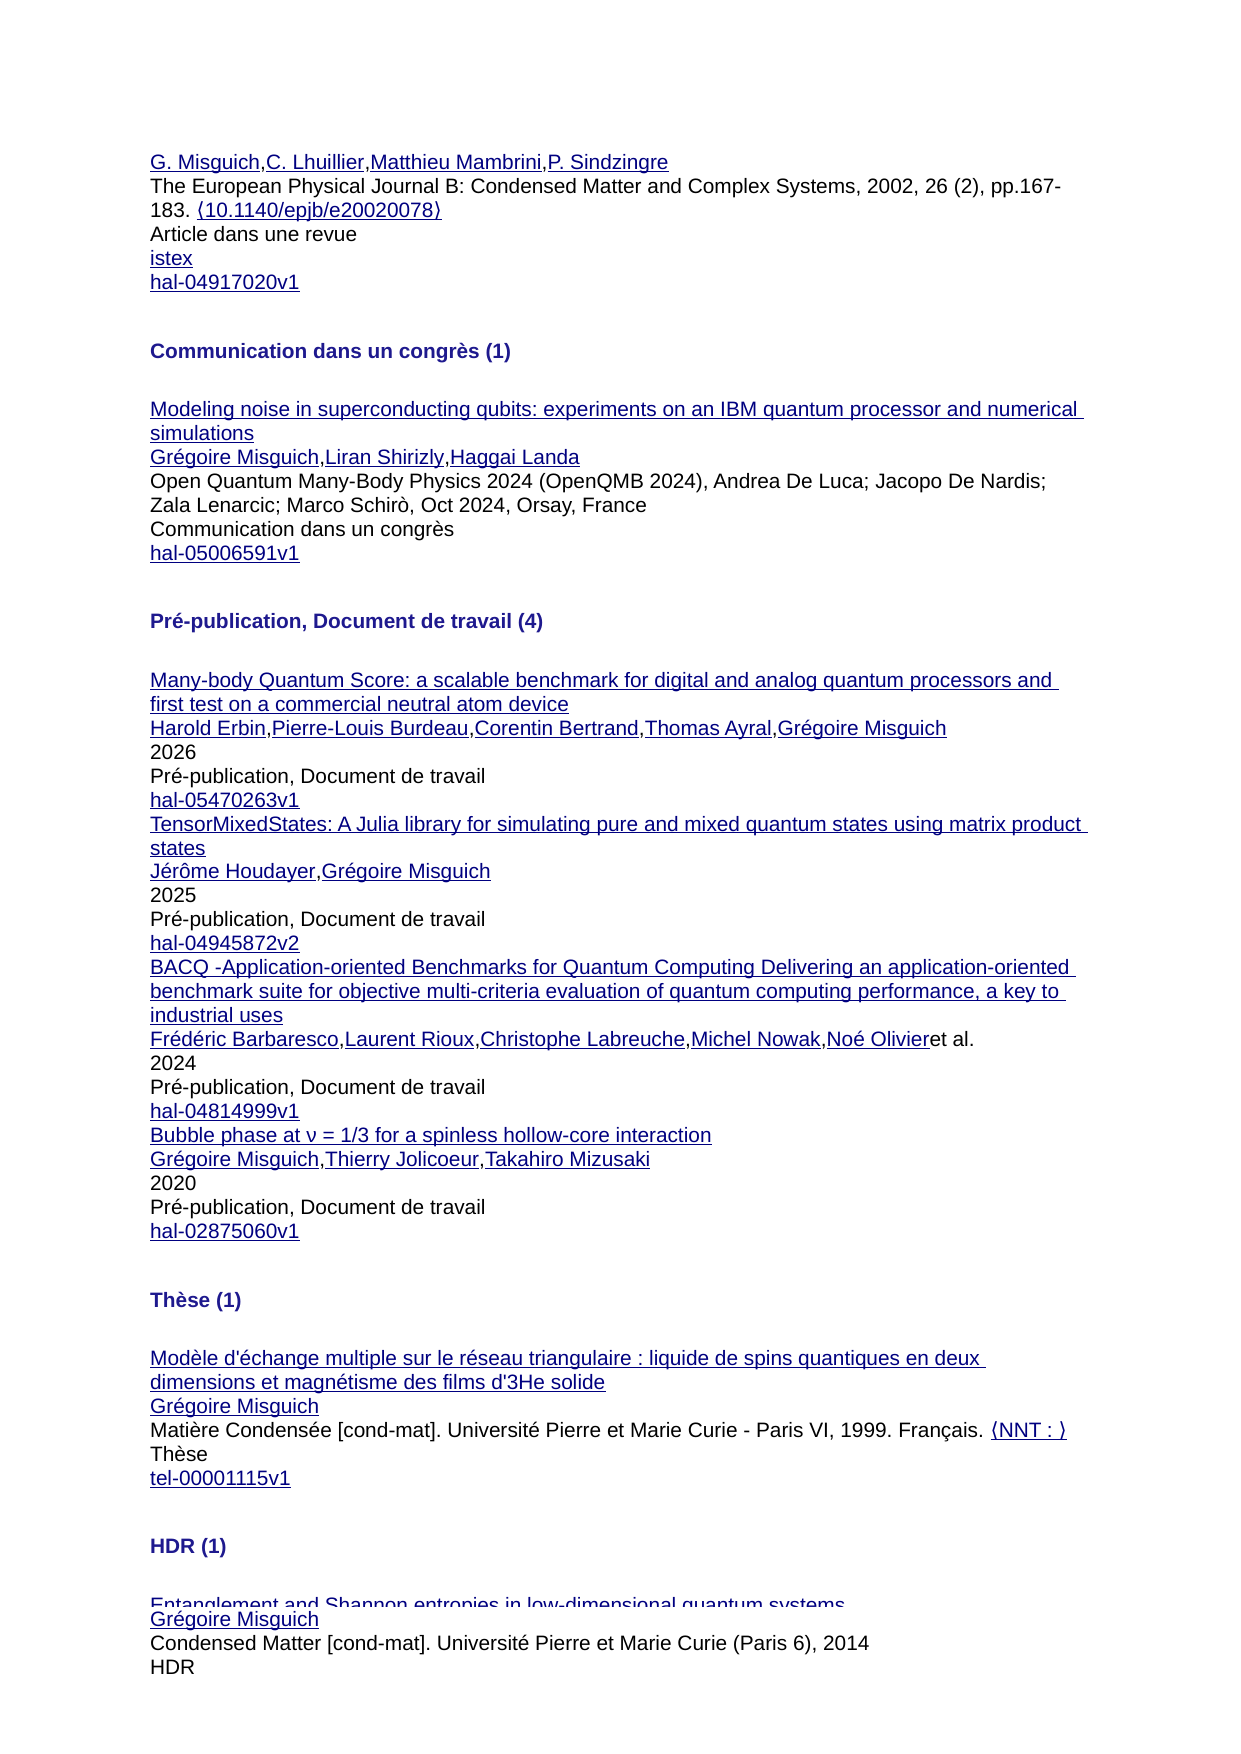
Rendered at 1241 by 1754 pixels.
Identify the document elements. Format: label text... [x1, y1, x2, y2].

subtitle Communication dans un congrès (1) [150, 338, 1090, 362]
subtitle Thèse (1) [150, 1287, 1090, 1311]
subtitle HDR (1) [150, 1534, 1090, 1558]
subtitle Pré-publication, Document de travail (4) [150, 609, 1090, 633]
table_cell BACQ -Application-oriented Benchmarks for Quantum Computing Delivering an application-oriented benchmark suite for objective multi-criteria evaluation of quantum computing performance, a key to industrial uses Frédéric Barbaresco,Laurent Rioux,Christophe Labreuche,Michel Nowak,Noé Olivieret al. 2024 Pré-publication, Document de travail hal-04814999v1 [150, 955, 1090, 1123]
table_header Many-body Quantum Score: a scalable benchmark for digital and analog quantum processors and first test on a commercial neutral atom device Harold Erbin,Pierre-Louis Burdeau,Corentin Bertrand,Thomas Ayral,Grégoire Misguich 2026 Pré-publication, Document de travail hal-05470263v1 [150, 668, 1090, 811]
table_header Entanglement and Shannon entropies in low-dimensional quantum systems Grégoire Misguich Condensed Matter [cond-mat]. Université Pierre et Marie Curie (Paris 6), 2014 HDR [150, 1593, 1090, 1679]
table_header Modèle d'échange multiple sur le réseau triangulaire : liquide de spins quantiques en deux dimensions et magnétisme des films d'3He solide Grégoire Misguich Matière Condensée [cond-mat]. Université Pierre et Marie Curie - Paris VI, 1999. Français. ⟨NNT : ⟩ Thèse tel-00001115v1 [150, 1346, 1090, 1489]
table_cell G. Misguich,C. Lhuillier,Matthieu Mambrini,P. Sindzingre The European Physical Journal B: Condensed Matter and Complex Systems, 2002, 26 (2), pp.167-183. ⟨10.1140/epjb/e20020078⟩ Article dans une revue istex hal-04917020v1 [150, 150, 1090, 294]
table_cell Bubble phase at ν = 1/3 for a spinless hollow-core interaction Grégoire Misguich,Thierry Jolicoeur,Takahiro Mizusaki 2020 Pré-publication, Document de travail hal-02875060v1 [150, 1123, 1090, 1243]
table_cell TensorMixedStates: A Julia library for simulating pure and mixed quantum states using matrix product states Jérôme Houdayer,Grégoire Misguich 2025 Pré-publication, Document de travail hal-04945872v2 [150, 811, 1090, 955]
table_header Modeling noise in superconducting qubits: experiments on an IBM quantum processor and numerical simulations Grégoire Misguich,Liran Shirizly,Haggai Landa Open Quantum Many-Body Physics 2024 (OpenQMB 2024), Andrea De Luca; Jacopo De Nardis; Zala Lenarcic; Marco Schirò, Oct 2024, Orsay, France Communication dans un congrès hal-05006591v1 [150, 397, 1090, 564]
